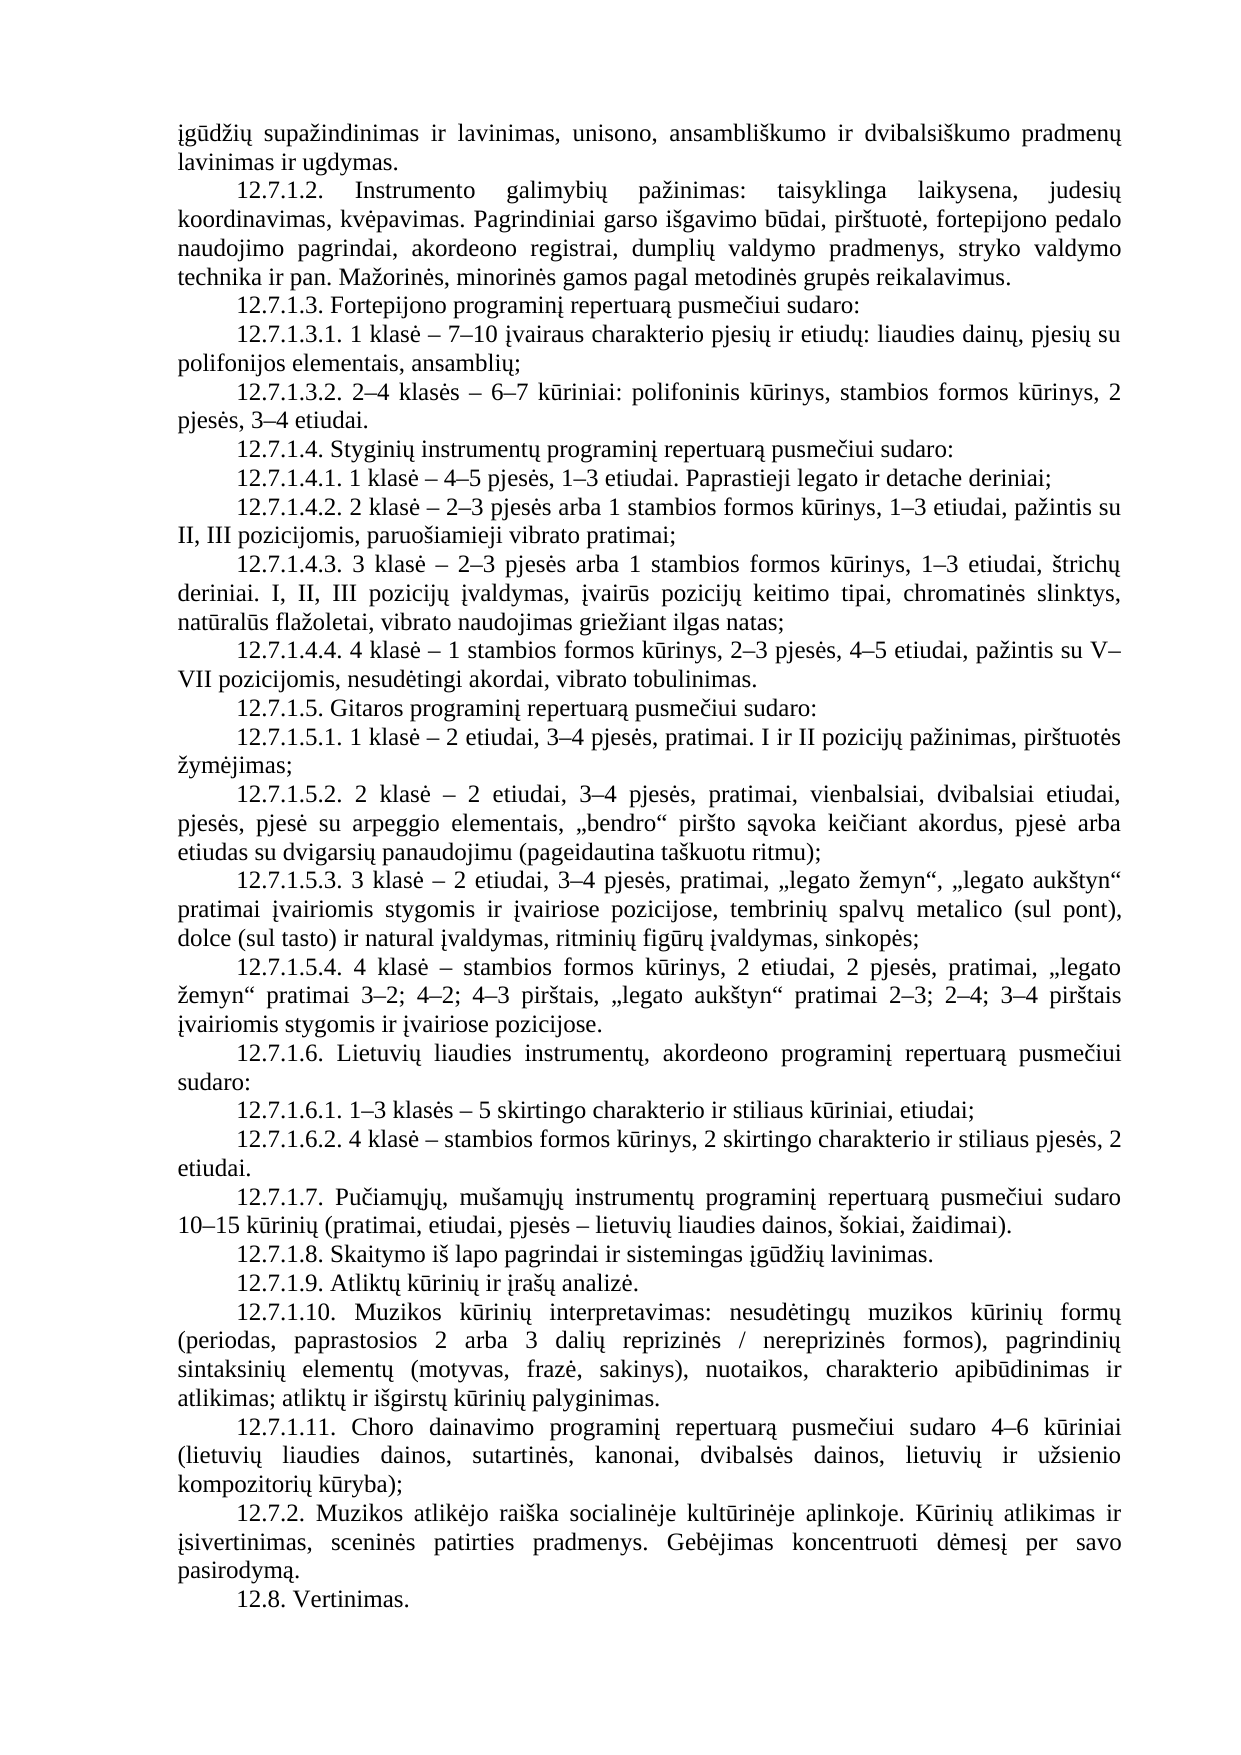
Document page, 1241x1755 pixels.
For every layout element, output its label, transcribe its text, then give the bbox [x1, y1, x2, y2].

text 12.7.1.10. Muzikos kūrinių interpretavimas: nesudėtingų muzikos kūrinių formų (periodas, paprastosios 2 arba 3 dalių reprizinės / nereprizinės formos), pagrindinių sintaksinių elementų (motyvas, frazė, sakinys), nuotaikos, charakterio apibūdinimas ir atlikimas; atliktų ir išgirstų kūrinių palyginimas. [177, 1297, 1122, 1412]
text 12.7.1.3.1. 1 klasė – 7–10 įvairaus charakterio pjesių ir etiudų: liaudies dainų, pjesių su polifonijos elementais, ansamblių; [177, 319, 1122, 377]
text 12.7.1.6.2. 4 klasė – stambios formos kūrinys, 2 skirtingo charakterio ir stiliaus pjesės, 2 etiudai. [177, 1124, 1122, 1182]
text įgūdžių supažindinimas ir lavinimas, unisono, ansambliškumo ir dvibalsiškumo pradmenų lavinimas ir ugdymas. [177, 118, 1122, 176]
text 12.7.1.3. Fortepijono programinį repertuarą pusmečiui sudaro: [177, 291, 1122, 319]
text 12.7.1.5.1. 1 klasė – 2 etiudai, 3–4 pjesės, pratimai. I ir II pozicijų pažinimas, pirštuotės žymėjimas; [177, 722, 1122, 779]
text 12.7.1.4.1. 1 klasė – 4–5 pjesės, 1–3 etiudai. Paprastieji legato ir detache deriniai; [177, 463, 1122, 492]
text 12.7.1.2. Instrumento galimybių pažinimas: taisyklinga laikysena, judesių koordinavimas, kvėpavimas. Pagrindiniai garso išgavimo būdai, pirštuotė, fortepijono pedalo naudojimo pagrindai, akordeono registrai, dumplių valdymo pradmenys, stryko valdymo technika ir pan. Mažorinės, minorinės gamos pagal metodinės grupės reikalavimus. [177, 176, 1122, 291]
text 12.7.1.5. Gitaros programinį repertuarą pusmečiui sudaro: [177, 693, 1122, 722]
text 12.7.1.6. Lietuvių liaudies instrumentų, akordeono programinį repertuarą pusmečiui sudaro: [177, 1038, 1122, 1096]
text 12.8. Vertinimas. [177, 1584, 1122, 1613]
text 12.7.1.4.3. 3 klasė – 2–3 pjesės arba 1 stambios formos kūrinys, 1–3 etiudai, štrichų deriniai. I, II, III pozicijų įvaldymas, įvairūs pozicijų keitimo tipai, chromatinės slinktys, natūralūs flažoletai, vibrato naudojimas griežiant ilgas natas; [177, 549, 1122, 636]
text 12.7.1.5.2. 2 klasė – 2 etiudai, 3–4 pjesės, pratimai, vienbalsiai, dvibalsiai etiudai, pjesės, pjesė su arpeggio elementais, „bendro“ piršto sąvoka keičiant akordus, pjesė arba etiudas su dvigarsių panaudojimu (pageidautina taškuotu ritmu); [177, 779, 1122, 866]
text 12.7.1.6.1. 1–3 klasės – 5 skirtingo charakterio ir stiliaus kūriniai, etiudai; [177, 1096, 1122, 1124]
text 12.7.1.5.3. 3 klasė – 2 etiudai, 3–4 pjesės, pratimai, „legato žemyn“, „legato aukštyn“ pratimai įvairiomis stygomis ir įvairiose pozicijose, tembrinių spalvų metalico (sul pont), dolce (sul tasto) ir natural įvaldymas, ritminių figūrų įvaldymas, sinkopės; [177, 866, 1122, 952]
text 12.7.1.4. Styginių instrumentų programinį repertuarą pusmečiui sudaro: [177, 434, 1122, 463]
text 12.7.1.4.4. 4 klasė – 1 stambios formos kūrinys, 2–3 pjesės, 4–5 etiudai, pažintis su V–VII pozicijomis, nesudėtingi akordai, vibrato tobulinimas. [177, 636, 1122, 693]
text 12.7.1.4.2. 2 klasė – 2–3 pjesės arba 1 stambios formos kūrinys, 1–3 etiudai, pažintis su II, III pozicijomis, paruošiamieji vibrato pratimai; [177, 492, 1122, 549]
text 12.7.1.8. Skaitymo iš lapo pagrindai ir sistemingas įgūdžių lavinimas. [177, 1239, 1122, 1268]
text 12.7.2. Muzikos atlikėjo raiška socialinėje kultūrinėje aplinkoje. Kūrinių atlikimas ir įsivertinimas, sceninės patirties pradmenys. Gebėjimas koncentruoti dėmesį per savo pasirodymą. [177, 1498, 1122, 1584]
text 12.7.1.11. Choro dainavimo programinį repertuarą pusmečiui sudaro 4–6 kūriniai (lietuvių liaudies dainos, sutartinės, kanonai, dvibalsės dainos, lietuvių ir užsienio kompozitorių kūryba); [177, 1412, 1122, 1498]
text 12.7.1.3.2. 2–4 klasės – 6–7 kūriniai: polifoninis kūrinys, stambios formos kūrinys, 2 pjesės, 3–4 etiudai. [177, 377, 1122, 434]
text 12.7.1.7. Pučiamųjų, mušamųjų instrumentų programinį repertuarą pusmečiui sudaro 10–15 kūrinių (pratimai, etiudai, pjesės – lietuvių liaudies dainos, šokiai, žaidimai). [177, 1182, 1122, 1239]
text 12.7.1.5.4. 4 klasė – stambios formos kūrinys, 2 etiudai, 2 pjesės, pratimai, „legato žemyn“ pratimai 3–2; 4–2; 4–3 pirštais, „legato aukštyn“ pratimai 2–3; 2–4; 3–4 pirštais įvairiomis stygomis ir įvairiose pozicijose. [177, 952, 1122, 1038]
text 12.7.1.9. Atliktų kūrinių ir įrašų analizė. [177, 1268, 1122, 1297]
